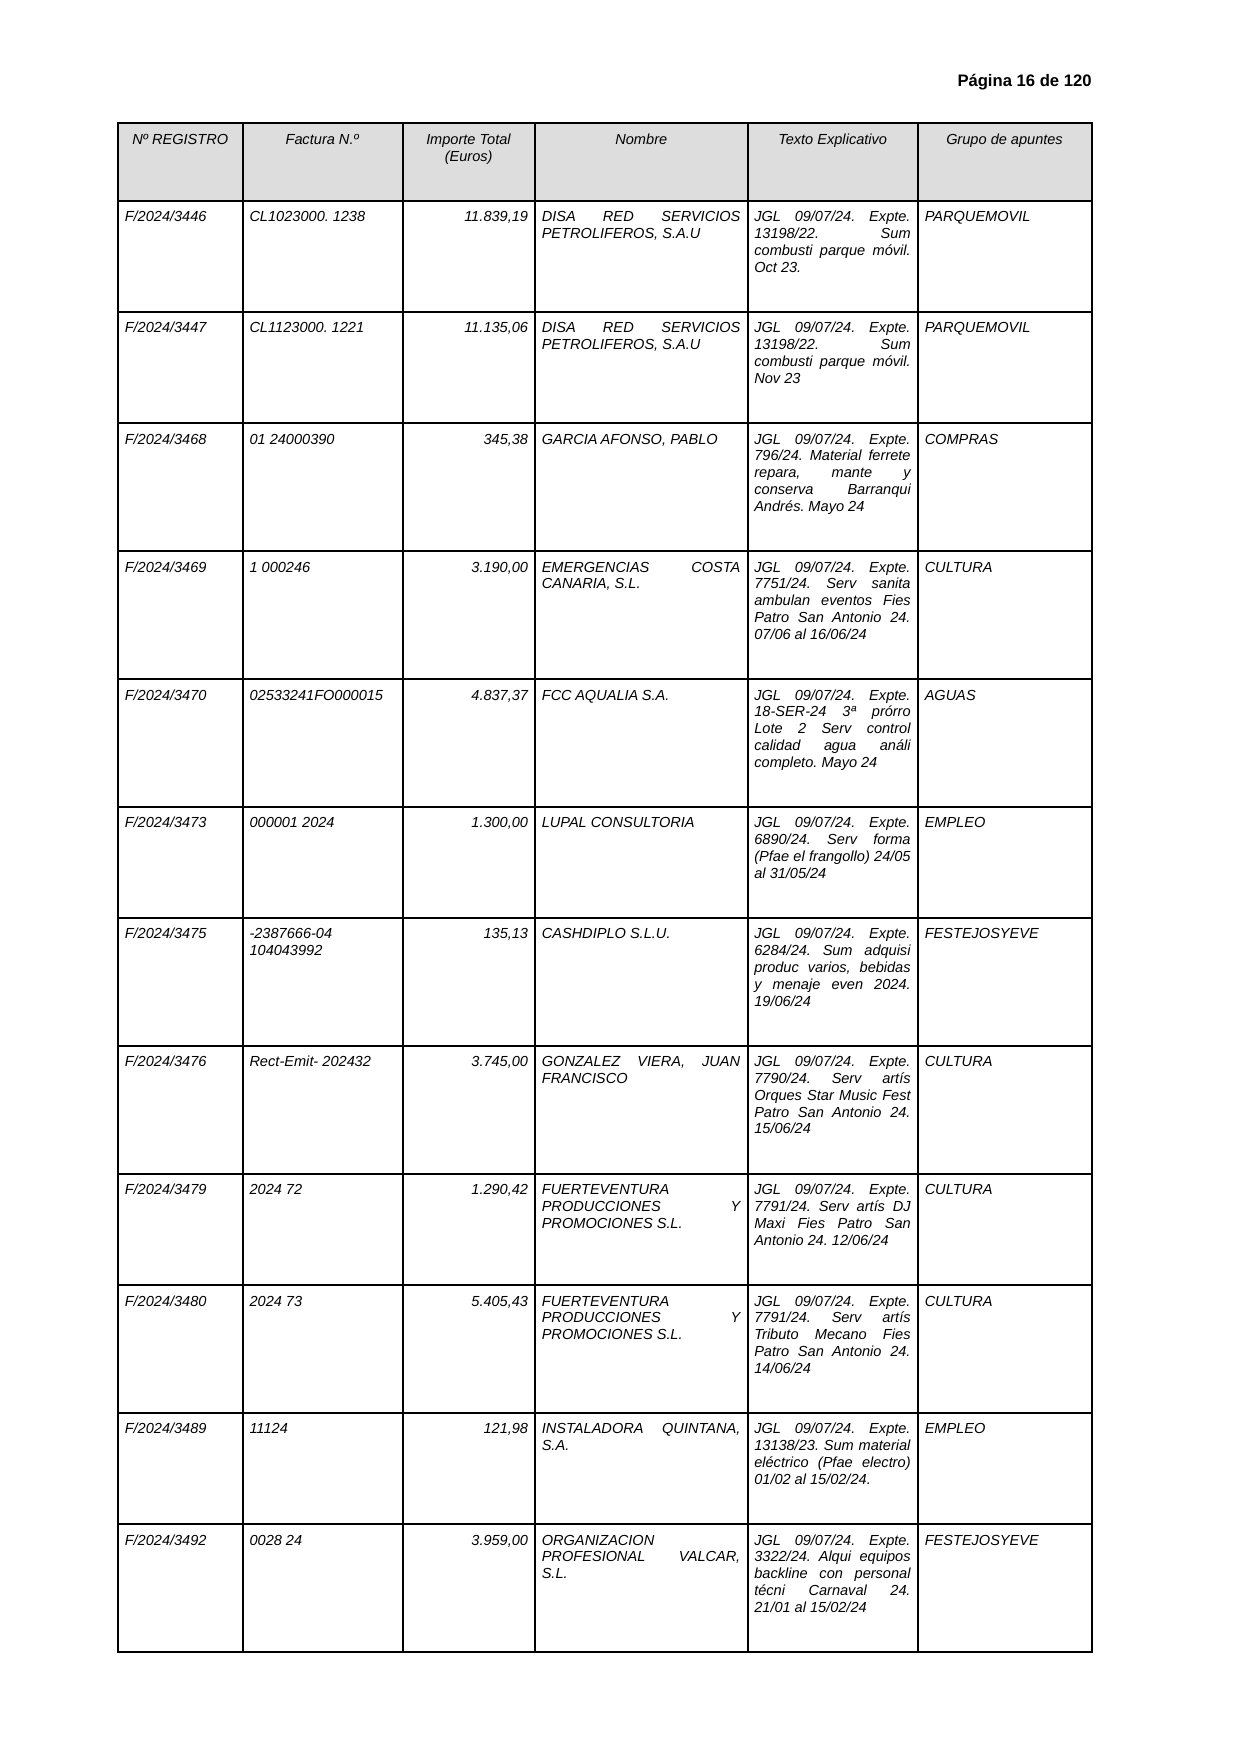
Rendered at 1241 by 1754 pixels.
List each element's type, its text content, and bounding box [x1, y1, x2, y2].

table_cell 0028 24 [244, 1525, 402, 1651]
table_cell 4.837,37 [404, 680, 534, 806]
table_cell EMERGENCIAS COSTA CANARIA, S.L. [536, 552, 747, 678]
table_cell FESTEJOSYEVE [919, 919, 1091, 1045]
table_cell F/2024/3447 [119, 313, 242, 422]
table_cell JGL 09/07/24. Expte. 3322/24. Alqui equipos backline con personal técni Carnaval 24. 21/01 al 15/02/24 [749, 1525, 917, 1651]
table_cell LUPAL CONSULTORIA [536, 808, 747, 917]
table_cell 1.300,00 [404, 808, 534, 917]
table_cell 11.135,06 [404, 313, 534, 422]
table_cell F/2024/3489 [119, 1414, 242, 1523]
table_cell ORGANIZACION PROFESIONAL VALCAR, S.L. [536, 1525, 747, 1651]
table_cell 11124 [244, 1414, 402, 1523]
table_cell DISA RED SERVICIOS PETROLIFEROS, S.A.U [536, 313, 747, 422]
table_cell 3.190,00 [404, 552, 534, 678]
table_cell 3.959,00 [404, 1525, 534, 1651]
table_cell 000001 2024 [244, 808, 402, 917]
table_cell CULTURA [919, 1175, 1091, 1284]
table_cell 5.405,43 [404, 1286, 534, 1412]
table_header Texto Explicativo [749, 124, 917, 200]
table_cell 2024 72 [244, 1175, 402, 1284]
table_cell JGL 09/07/24. Expte. 6284/24. Sum adquisi produc varios, bebidas y menaje even 2024. 19/06/24 [749, 919, 917, 1045]
table_cell F/2024/3469 [119, 552, 242, 678]
table_cell 11.839,19 [404, 202, 534, 311]
table_cell FUERTEVENTURA PRODUCCIONES Y PROMOCIONES S.L. [536, 1286, 747, 1412]
table_cell FESTEJOSYEVE [919, 1525, 1091, 1651]
table_cell PARQUEMOVIL [919, 313, 1091, 422]
table_cell JGL 09/07/24. Expte. 7790/24. Serv artís Orques Star Music Fest Patro San Antonio 24. 15/06/24 [749, 1047, 917, 1173]
table_header Factura N.º [244, 124, 402, 200]
table_cell GONZALEZ VIERA, JUAN FRANCISCO [536, 1047, 747, 1173]
table_cell GARCIA AFONSO, PABLO [536, 424, 747, 550]
table_cell F/2024/3473 [119, 808, 242, 917]
table_cell 1 000246 [244, 552, 402, 678]
table_cell F/2024/3492 [119, 1525, 242, 1651]
table_cell F/2024/3446 [119, 202, 242, 311]
table_cell AGUAS [919, 680, 1091, 806]
table_cell COMPRAS [919, 424, 1091, 550]
table_header Nº REGISTRO [119, 124, 242, 200]
table_header Importe Total (Euros) [404, 124, 534, 200]
table_cell F/2024/3476 [119, 1047, 242, 1173]
table_cell JGL 09/07/24. Expte. 7791/24. Serv artís DJ Maxi Fies Patro San Antonio 24. 12/06/24 [749, 1175, 917, 1284]
table_cell 3.745,00 [404, 1047, 534, 1173]
table_cell 2024 73 [244, 1286, 402, 1412]
table_cell F/2024/3475 [119, 919, 242, 1045]
table_cell 345,38 [404, 424, 534, 550]
table_cell CULTURA [919, 1286, 1091, 1412]
table_header Nombre [536, 124, 747, 200]
table_cell 01 24000390 [244, 424, 402, 550]
table_cell JGL 09/07/24. Expte. 18-SER-24 3ª prórro Lote 2 Serv control calidad agua análi completo. Mayo 24 [749, 680, 917, 806]
table_cell CASHDIPLO S.L.U. [536, 919, 747, 1045]
table_cell CL1023000. 1238 [244, 202, 402, 311]
table_cell JGL 09/07/24. Expte. 13198/22. Sum combusti parque móvil. Oct 23. [749, 202, 917, 311]
table_cell F/2024/3480 [119, 1286, 242, 1412]
table_cell 135,13 [404, 919, 534, 1045]
table_cell JGL 09/07/24. Expte. 796/24. Material ferrete repara, mante y conserva Barranqui Andrés. Mayo 24 [749, 424, 917, 550]
table_cell CULTURA [919, 552, 1091, 678]
table_cell JGL 09/07/24. Expte. 7751/24. Serv sanita ambulan eventos Fies Patro San Antonio 24. 07/06 al 16/06/24 [749, 552, 917, 678]
table_cell F/2024/3470 [119, 680, 242, 806]
table_header Grupo de apuntes [919, 124, 1091, 200]
table_cell EMPLEO [919, 808, 1091, 917]
table_cell -2387666-04 104043992 [244, 919, 402, 1045]
table_cell DISA RED SERVICIOS PETROLIFEROS, S.A.U [536, 202, 747, 311]
table_cell 121,98 [404, 1414, 534, 1523]
table_cell Rect-Emit- 202432 [244, 1047, 402, 1173]
table_cell F/2024/3479 [119, 1175, 242, 1284]
table_cell FCC AQUALIA S.A. [536, 680, 747, 806]
table_cell JGL 09/07/24. Expte. 6890/24. Serv forma (Pfae el frangollo) 24/05 al 31/05/24 [749, 808, 917, 917]
table_cell F/2024/3468 [119, 424, 242, 550]
table_cell 1.290,42 [404, 1175, 534, 1284]
table_cell 02533241FO000015 [244, 680, 402, 806]
table_cell FUERTEVENTURA PRODUCCIONES Y PROMOCIONES S.L. [536, 1175, 747, 1284]
table_cell CL1123000. 1221 [244, 313, 402, 422]
table_cell INSTALADORA QUINTANA, S.A. [536, 1414, 747, 1523]
table_cell JGL 09/07/24. Expte. 7791/24. Serv artís Tributo Mecano Fies Patro San Antonio 24. 14/06/24 [749, 1286, 917, 1412]
table_cell PARQUEMOVIL [919, 202, 1091, 311]
table_cell JGL 09/07/24. Expte. 13138/23. Sum material eléctrico (Pfae electro) 01/02 al 15/02/24. [749, 1414, 917, 1523]
table_cell CULTURA [919, 1047, 1091, 1173]
table_cell JGL 09/07/24. Expte. 13198/22. Sum combusti parque móvil. Nov 23 [749, 313, 917, 422]
table_cell EMPLEO [919, 1414, 1091, 1523]
